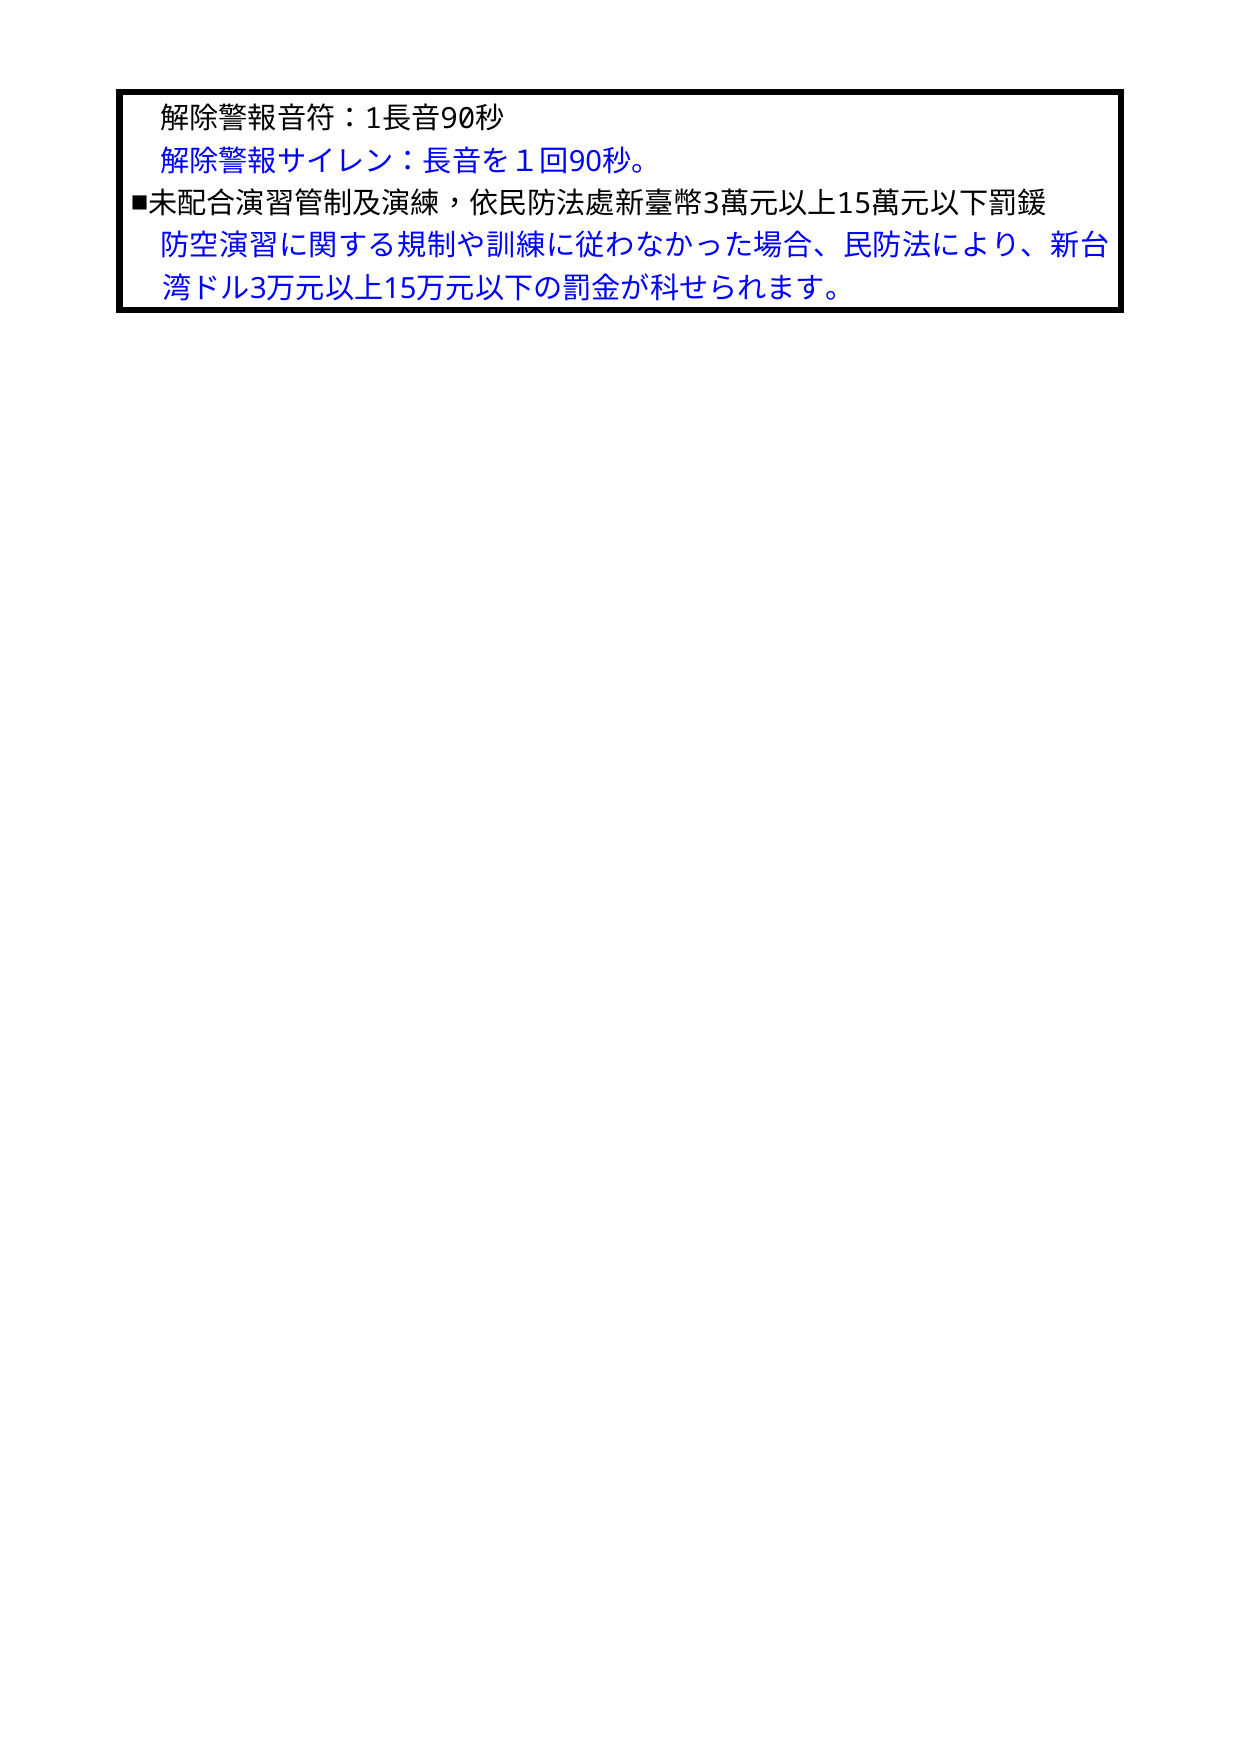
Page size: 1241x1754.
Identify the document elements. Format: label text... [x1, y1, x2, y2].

table_header 解除警報音符：1長音90秒 解除警報サイレン：長音を１回90秒。 ■未配合演習管制及演練，依民防法處新臺幣3萬元以上15萬元以下罰鍰 防空演習に関する規制や訓練に従わなかった場合、民防法により、新台湾ドル3万元以上15万元以下の罰金が科せられます。 [123, 95, 1118, 307]
